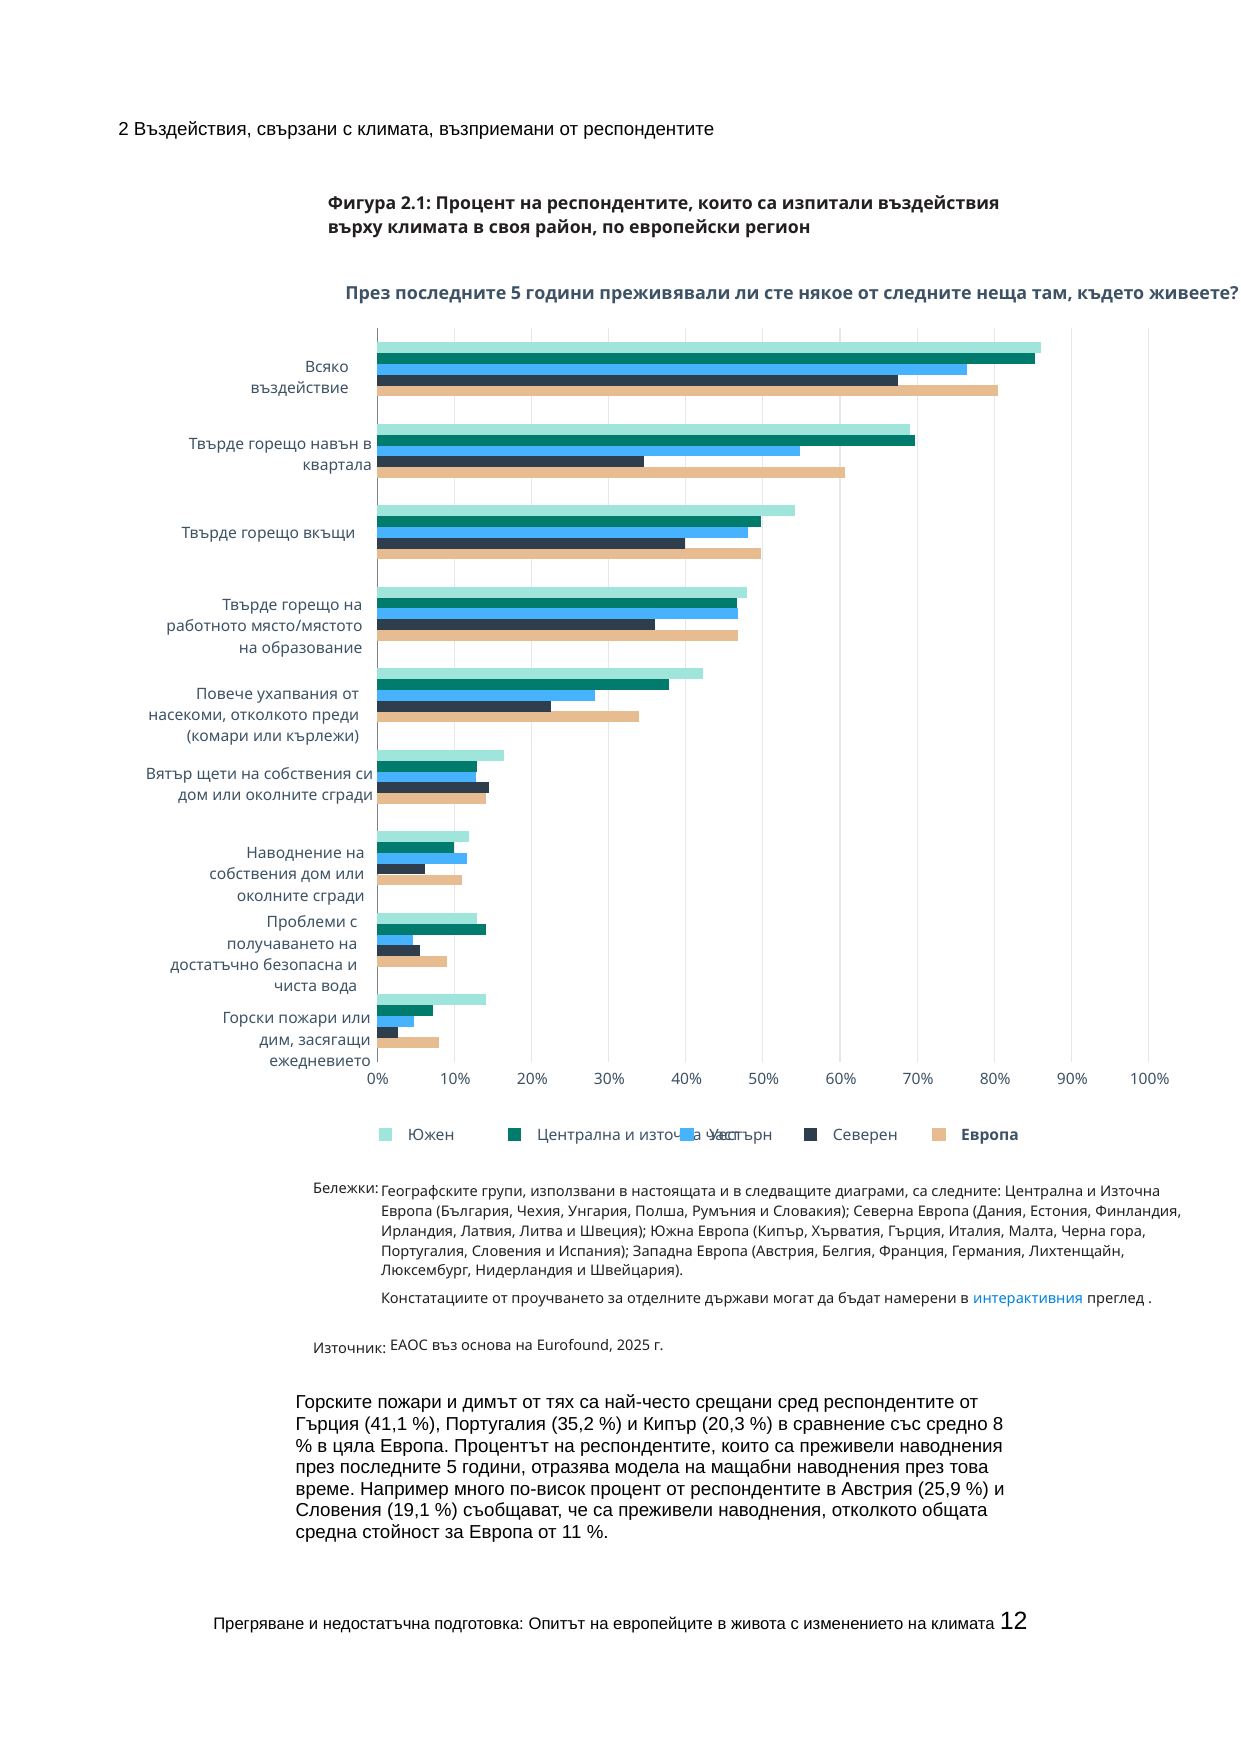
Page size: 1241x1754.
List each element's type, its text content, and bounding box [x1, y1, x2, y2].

text Горските пожари и димът от тях са най-често срещани сред респондентите от Гърция (41,1 %), Португалия (35,2 %) и Кипър (20,3 %) в сравнение със средно 8 % в цяла Европа. Процентът на респондентите, които са преживели наводнения през последните 5 години, отразява модела на мащабни наводнения през това време. Например много по-висок процент от респондентите в Австрия (25,9 %) и Словения (19,1 %) съобщават, че са преживели наводнения, отколкото общата средна стойност за Европа от 11 %. [295, 1391, 1022, 1542]
